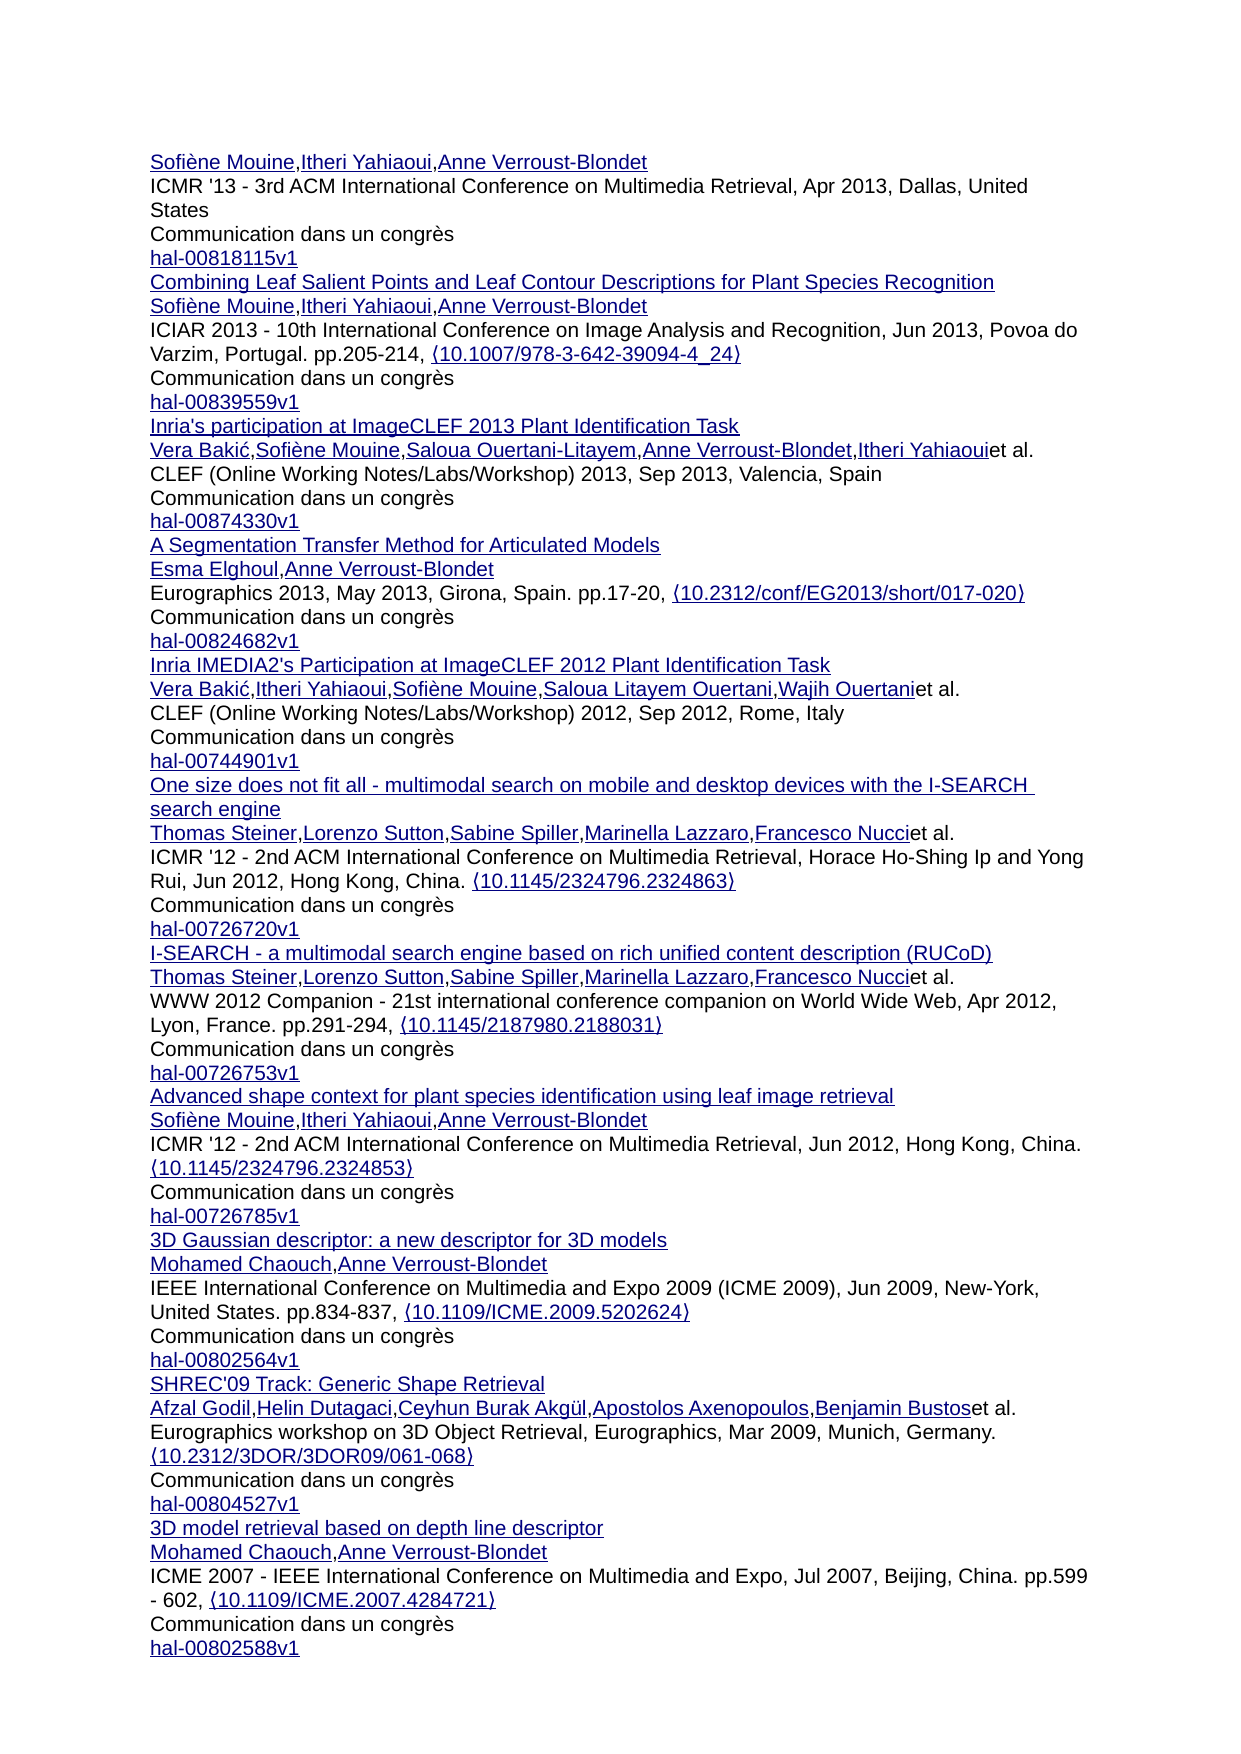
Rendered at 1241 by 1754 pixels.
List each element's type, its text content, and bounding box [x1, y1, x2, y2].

table_cell Sofiène Mouine,Itheri Yahiaoui,Anne Verroust-Blondet ICMR '13 - 3rd ACM International Conference on Multimedia Retrieval, Apr 2013, Dallas, United States Communication dans un congrès hal-00818115v1 [150, 150, 1090, 270]
table_cell 3D Gaussian descriptor: a new descriptor for 3D models Mohamed Chaouch,Anne Verroust-Blondet IEEE International Conference on Multimedia and Expo 2009 (ICME 2009), Jun 2009, New-York, United States. pp.834-837, ⟨10.1109/ICME.2009.5202624⟩ Communication dans un congrès hal-00802564v1 [150, 1228, 1090, 1372]
table_cell Combining Leaf Salient Points and Leaf Contour Descriptions for Plant Species Recognition Sofiène Mouine,Itheri Yahiaoui,Anne Verroust-Blondet ICIAR 2013 - 10th International Conference on Image Analysis and Recognition, Jun 2013, Povoa do Varzim, Portugal. pp.205-214, ⟨10.1007/978-3-642-39094-4_24⟩ Communication dans un congrès hal-00839559v1 [150, 270, 1090, 413]
table_cell I-SEARCH - a multimodal search engine based on rich unified content description (RUCoD) Thomas Steiner,Lorenzo Sutton,Sabine Spiller,Marinella Lazzaro,Francesco Nucciet al. WWW 2012 Companion - 21st international conference companion on World Wide Web, Apr 2012, Lyon, France. pp.291-294, ⟨10.1145/2187980.2188031⟩ Communication dans un congrès hal-00726753v1 [150, 941, 1090, 1084]
table_cell SHREC'09 Track: Generic Shape Retrieval Afzal Godil,Helin Dutagaci,Ceyhun Burak Akgül,Apostolos Axenopoulos,Benjamin Bustoset al. Eurographics workshop on 3D Object Retrieval, Eurographics, Mar 2009, Munich, Germany. ⟨10.2312/3DOR/3DOR09/061-068⟩ Communication dans un congrès hal-00804527v1 [150, 1372, 1090, 1516]
table_cell Advanced shape context for plant species identification using leaf image retrieval Sofiène Mouine,Itheri Yahiaoui,Anne Verroust-Blondet ICMR '12 - 2nd ACM International Conference on Multimedia Retrieval, Jun 2012, Hong Kong, China. ⟨10.1145/2324796.2324853⟩ Communication dans un congrès hal-00726785v1 [150, 1084, 1090, 1228]
table_cell One size does not fit all - multimodal search on mobile and desktop devices with the I-SEARCH search engine Thomas Steiner,Lorenzo Sutton,Sabine Spiller,Marinella Lazzaro,Francesco Nucciet al. ICMR '12 - 2nd ACM International Conference on Multimedia Retrieval, Horace Ho-Shing Ip and Yong Rui, Jun 2012, Hong Kong, China. ⟨10.1145/2324796.2324863⟩ Communication dans un congrès hal-00726720v1 [150, 773, 1090, 941]
table_cell Inria IMEDIA2's Participation at ImageCLEF 2012 Plant Identification Task Vera Bakić,Itheri Yahiaoui,Sofiène Mouine,Saloua Litayem Ouertani,Wajih Ouertaniet al. CLEF (Online Working Notes/Labs/Workshop) 2012, Sep 2012, Rome, Italy Communication dans un congrès hal-00744901v1 [150, 653, 1090, 773]
table_cell 3D model retrieval based on depth line descriptor Mohamed Chaouch,Anne Verroust-Blondet ICME 2007 - IEEE International Conference on Multimedia and Expo, Jul 2007, Beijing, China. pp.599 - 602, ⟨10.1109/ICME.2007.4284721⟩ Communication dans un congrès hal-00802588v1 [150, 1516, 1090, 1659]
table_cell A Segmentation Transfer Method for Articulated Models Esma Elghoul,Anne Verroust-Blondet Eurographics 2013, May 2013, Girona, Spain. pp.17-20, ⟨10.2312/conf/EG2013/short/017-020⟩ Communication dans un congrès hal-00824682v1 [150, 533, 1090, 653]
table_cell Inria's participation at ImageCLEF 2013 Plant Identification Task Vera Bakić,Sofiène Mouine,Saloua Ouertani-Litayem,Anne Verroust-Blondet,Itheri Yahiaouiet al. CLEF (Online Working Notes/Labs/Workshop) 2013, Sep 2013, Valencia, Spain Communication dans un congrès hal-00874330v1 [150, 414, 1090, 533]
